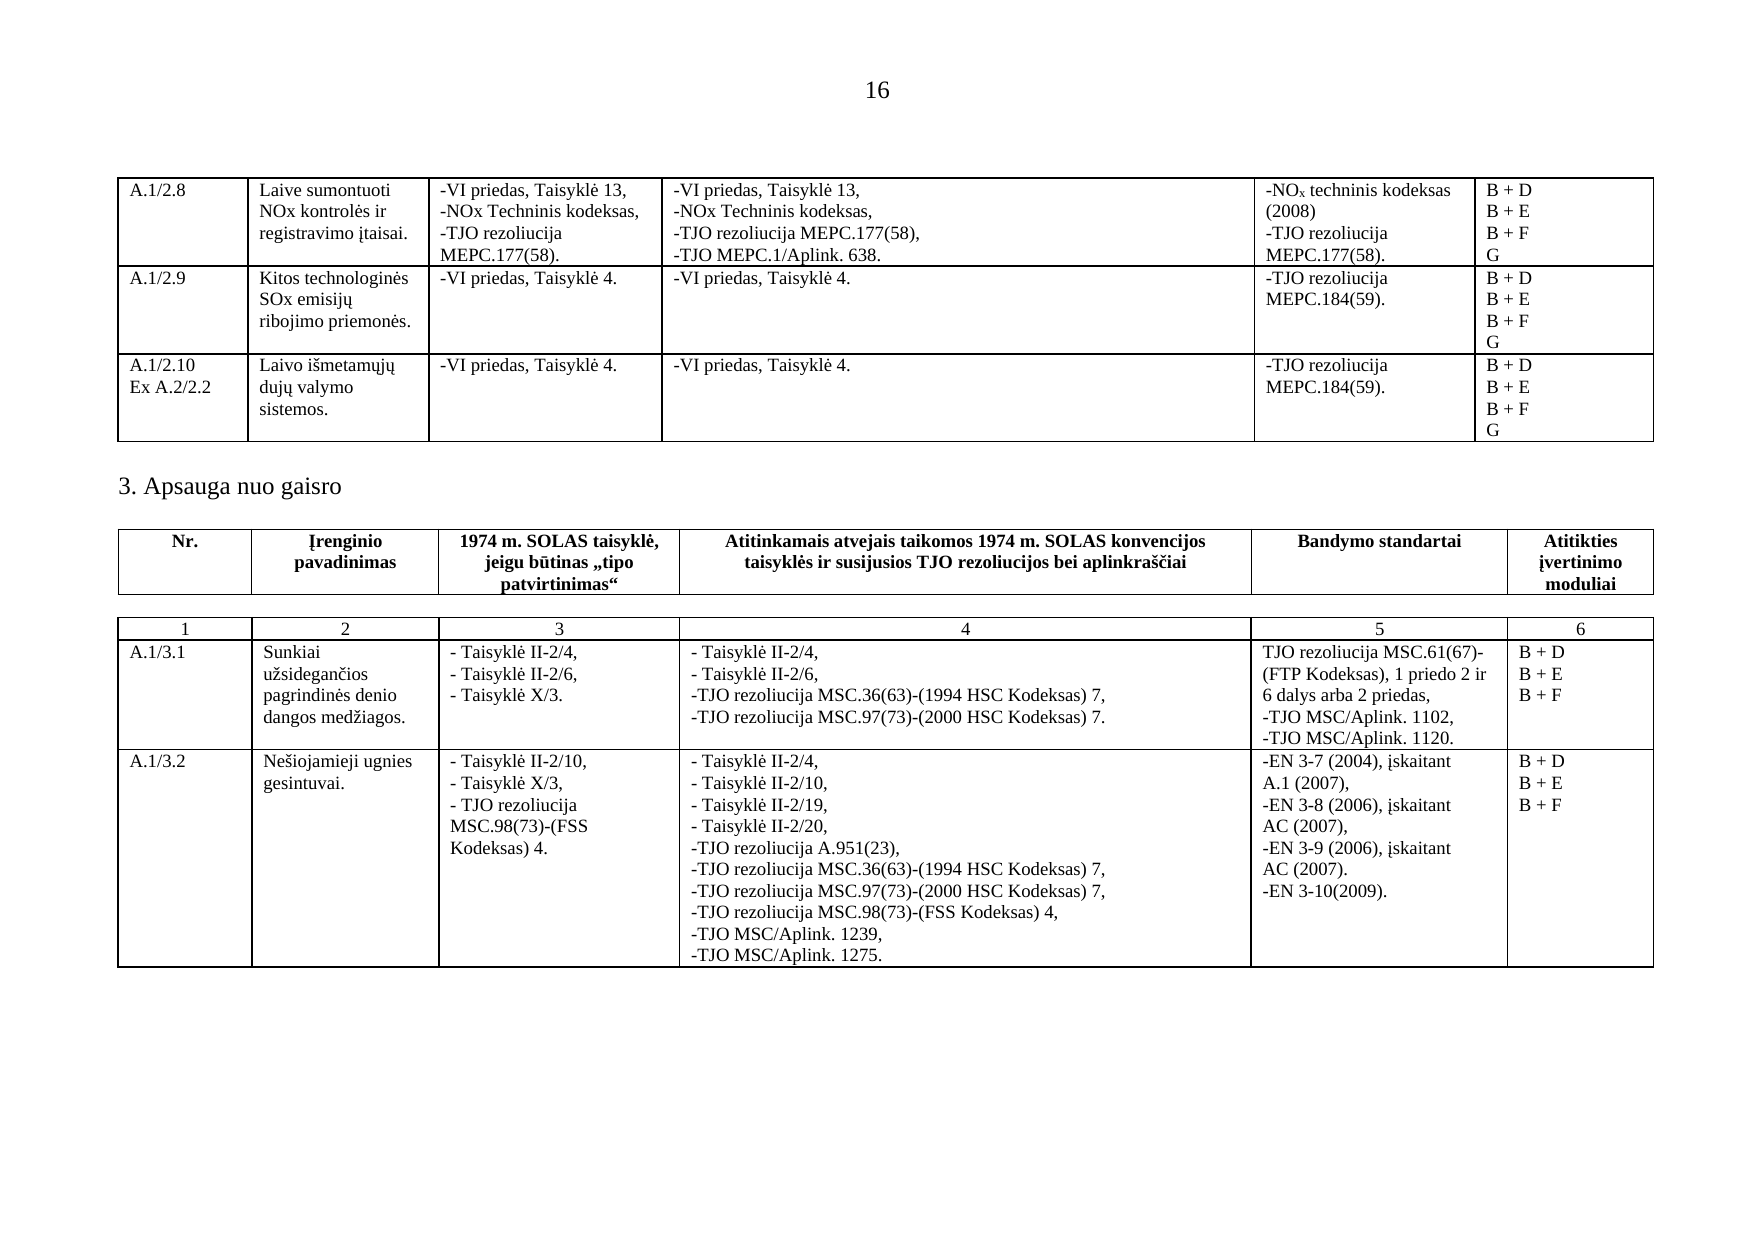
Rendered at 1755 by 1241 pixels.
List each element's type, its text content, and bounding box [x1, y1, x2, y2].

table_cell [1251, 595, 1507, 617]
text 3. Apsauga nuo gaisro [118, 471, 1636, 500]
table_cell -VI priedas, Taisyklė 4. [430, 355, 661, 441]
table_cell [252, 595, 439, 617]
table_cell -EN 3-7 (2004), įskaitant A.1 (2007), -EN 3-8 (2006), įskaitant AC (2007), -EN 3-9 (2006), įskaitant AC (2007). -EN 3-10(2009). [1252, 750, 1507, 966]
table_cell [680, 595, 1251, 617]
table_cell Nešiojamieji ugnies gesintuvai. [253, 750, 438, 966]
table_cell A.1/3.2 [119, 750, 251, 966]
table_cell -VI priedas, Taisyklė 4. [663, 267, 1254, 353]
table_cell - Taisyklė II-2/10, - Taisyklė X/3, - TJO rezoliucija MSC.98(73)-(FSS Kodeksas) 4. [440, 750, 679, 966]
table_cell Sunkiai užsidegančios pagrindinės denio dangos medžiagos. [253, 641, 438, 749]
table_cell -VI priedas, Taisyklė 13, -NOx Techninis kodeksas, -TJO rezoliucija MEPC.177(58), -TJO MEPC.1/Aplink. 638. [663, 179, 1254, 265]
table_cell B + D B + E B + F G [1476, 355, 1653, 441]
table_cell 3 [440, 618, 679, 639]
table_cell B + D B + E B + F G [1476, 267, 1653, 353]
table_header 1974 m. SOLAS taisyklė, jeigu būtinas „tipo patvirtinimas“ [439, 530, 679, 594]
table_cell - Taisyklė II-2/4, - Taisyklė II-2/6, -TJO rezoliucija MSC.36(63)-(1994 HSC Kodeksas) 7, -TJO rezoliucija MSC.97(73)-(2000 HSC Kodeksas) 7. [680, 641, 1250, 749]
table_cell A.1/2.8 [119, 179, 247, 265]
table_cell -VI priedas, Taisyklė 4. [663, 355, 1254, 441]
table_cell A.1/2.10 Ex A.2/2.2 [119, 355, 247, 441]
table_cell [1508, 595, 1653, 617]
table_cell B + D B + E B + F [1508, 750, 1653, 966]
table_cell [439, 595, 679, 617]
table_cell 2 [253, 618, 438, 639]
table_cell A.1/3.1 [119, 641, 251, 749]
table_cell 1 [119, 618, 251, 639]
table_cell -NOx techninis kodeksas (2008) -TJO rezoliucija MEPC.177(58). [1255, 179, 1474, 265]
table_header Bandymo standartai [1252, 530, 1507, 594]
table_cell Kitos technologinės SOx emisijų ribojimo priemonės. [249, 267, 428, 353]
table_header Nr. [119, 530, 251, 594]
table_cell TJO rezoliucija MSC.61(67)-(FTP Kodeksas), 1 priedo 2 ir 6 dalys arba 2 priedas, -TJO MSC/Aplink. 1102, -TJO MSC/Aplink. 1120. [1252, 641, 1507, 749]
table_cell 4 [680, 618, 1250, 639]
table_header Atitikties įvertinimo moduliai [1508, 530, 1653, 594]
table_cell -TJO rezoliucija MEPC.184(59). [1255, 355, 1474, 441]
table_cell -TJO rezoliucija MEPC.184(59). [1255, 267, 1474, 353]
table_cell B + D B + E B + F G [1476, 179, 1653, 265]
table_cell - Taisyklė II-2/4, - Taisyklė II-2/10, - Taisyklė II-2/19, - Taisyklė II-2/20, -TJO rezoliucija A.951(23), -TJO rezoliucija MSC.36(63)-(1994 HSC Kodeksas) 7, -TJO rezoliucija MSC.97(73)-(2000 HSC Kodeksas) 7, -TJO rezoliucija MSC.98(73)-(FSS Kodeksas) 4, -TJO MSC/Aplink. 1239, -TJO MSC/Aplink. 1275. [680, 750, 1250, 966]
table_cell -VI priedas, Taisyklė 13, -NOx Techninis kodeksas, -TJO rezoliucija MEPC.177(58). [430, 179, 661, 265]
table_cell Laive sumontuoti NOx kontrolės ir registravimo įtaisai. [249, 179, 428, 265]
table_cell 6 [1508, 618, 1653, 639]
table_header Atitinkamais atvejais taikomos 1974 m. SOLAS konvencijos taisyklės ir susijusios TJO rezoliucijos bei aplinkraščiai [680, 530, 1251, 594]
table_cell 5 [1252, 618, 1507, 639]
table_cell -VI priedas, Taisyklė 4. [430, 267, 661, 353]
table_cell Laivo išmetamųjų dujų valymo sistemos. [249, 355, 428, 441]
table_cell [118, 595, 252, 617]
table_cell A.1/2.9 [119, 267, 247, 353]
table_cell - Taisyklė II-2/4, - Taisyklė II-2/6, - Taisyklė X/3. [440, 641, 679, 749]
table_header Įrenginio pavadinimas [252, 530, 438, 594]
table_cell B + D B + E B + F [1508, 641, 1653, 749]
